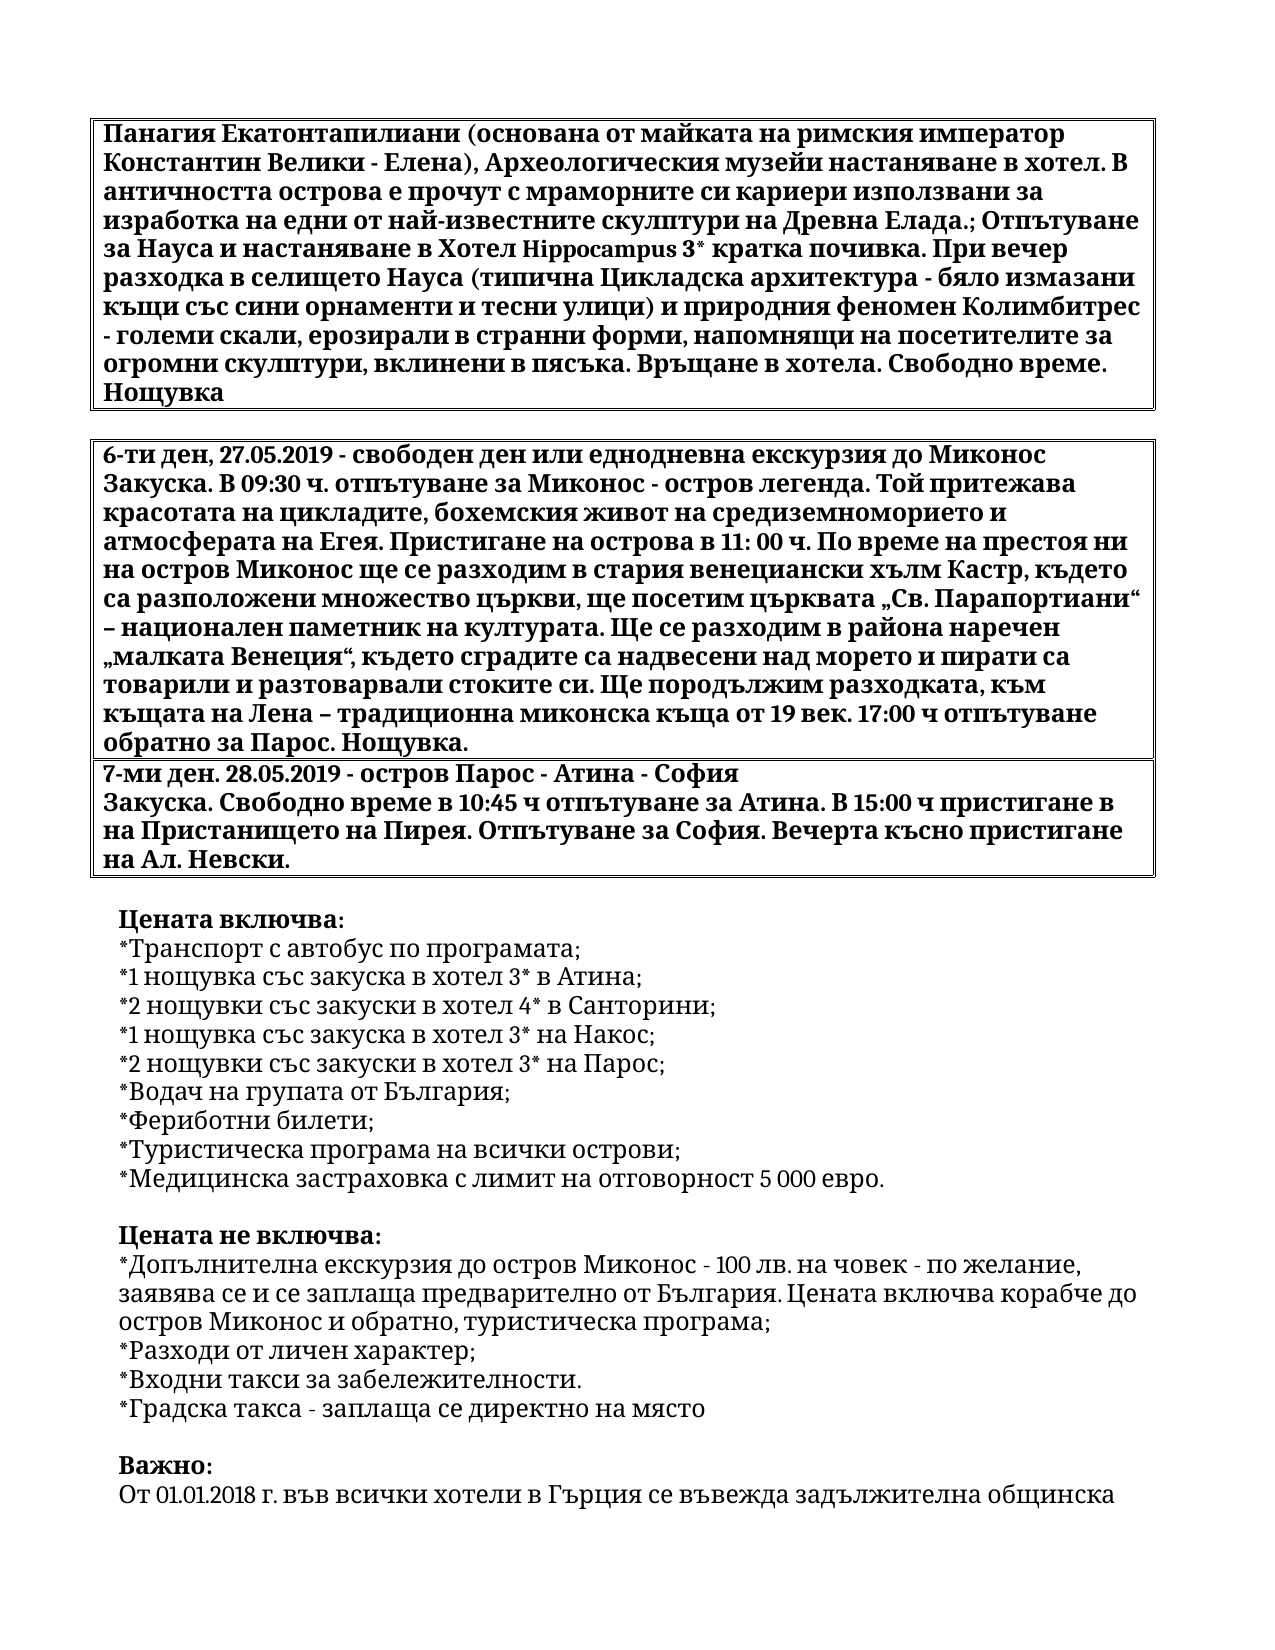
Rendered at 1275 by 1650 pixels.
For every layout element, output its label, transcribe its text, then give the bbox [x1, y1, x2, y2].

table_cell 7-ми ден. 28.05.2019 - остров Парос - Атина - София Закуска. Свободно време в 10:45 ч отпътуване за Атина. В 15:00 ч пристигане в на Пристанището на Пирея. Отпътуване за София. Вечерта късно пристигане на Ал. Невски. [94, 761, 1153, 875]
text *1 нощувка със закуска в хотел 3* на Накос; [118, 1021, 1157, 1049]
text Цената включва: [118, 906, 1157, 934]
text *2 нощувки със закуски в хотел 4* в Санторини; [118, 992, 1157, 1021]
text Цената не включва: [118, 1222, 1157, 1251]
text *2 нощувки със закуски в хотел 3* на Парос; [118, 1049, 1157, 1078]
text Важно: От 01.01.2018 г. във всички хотели в Гърция се въвежда задължителна общинска [118, 1452, 1157, 1509]
text *Водач на групата от България; [118, 1078, 1157, 1107]
text *Градска такса - заплаща се директно на място [118, 1394, 1157, 1423]
table_header 6-ти ден, 27.05.2019 - свободен ден или еднодневна екскурзия до Миконос Закуска. В 09:30 ч. отпътуване за Миконос - остров легенда. Той притежава красотата на цикладите, бохемския живот на средиземноморието и атмосферата на Егея. Пристигане на острова в 11: 00 ч. По време на престоя ни на остров Миконос ще се разходим в стария венециански хълм Кастр, където са разположени множество църкви, ще посетим църквата „Св. Парапортиани“ – национален паметник на културата. Ще се разходим в района наречен „малката Венеция“, където сградите са надвесени над морето и пирати са товарили и разтоварвали стоките си. Ще породължим разходката, към къщата на Лена – традиционна миконска къща от 19 век. 17:00 ч отпътуване обратно за Парос. Нощувка. [94, 442, 1153, 757]
text *Фериботни билети; [118, 1107, 1157, 1136]
text *Туристическа програма на всички острови; [118, 1136, 1157, 1164]
text *1 нощувка със закуска в хотел 3* в Атина; [118, 963, 1157, 992]
text *Медицинска застраховка с лимит на отговорност 5 000 евро. [118, 1164, 1157, 1193]
text *Допълнителна екскурзия до остров Миконос - 100 лв. на човек - по желание, заявява се и се заплаща предварително от България. Цената включва корабче до остров Миконос и обратно, туристическа програма; [118, 1251, 1157, 1337]
text *Транспорт с автобус по програмата; [118, 934, 1157, 963]
table_cell Панагия Екатонтапилиани (основана от майката на римския император Константин Велики - Елена), Археологическия музейи настаняване в хотел. В античността острова е прочут с мраморните си кариери използвани за изработка на едни от най-известните скулптури на Древна Елада.; Отпътуване за Науса и настаняване в Хотел Hippocampus 3* кратка почивка. При вечер разходка в селището Науса (типична Цикладска архитектура - бяло измазани къщи със сини орнаменти и тесни улици) и природния феномен Колимбитрес - големи скали, ерозирали в странни форми, напомнящи на посетителите за огромни скулптури, вклинени в пясъка. Връщане в хотела. Свободно време. Нощувка [94, 121, 1153, 408]
text *Разходи от личен характер; [118, 1337, 1157, 1366]
text *Входни такси за забележителности. [118, 1366, 1157, 1394]
